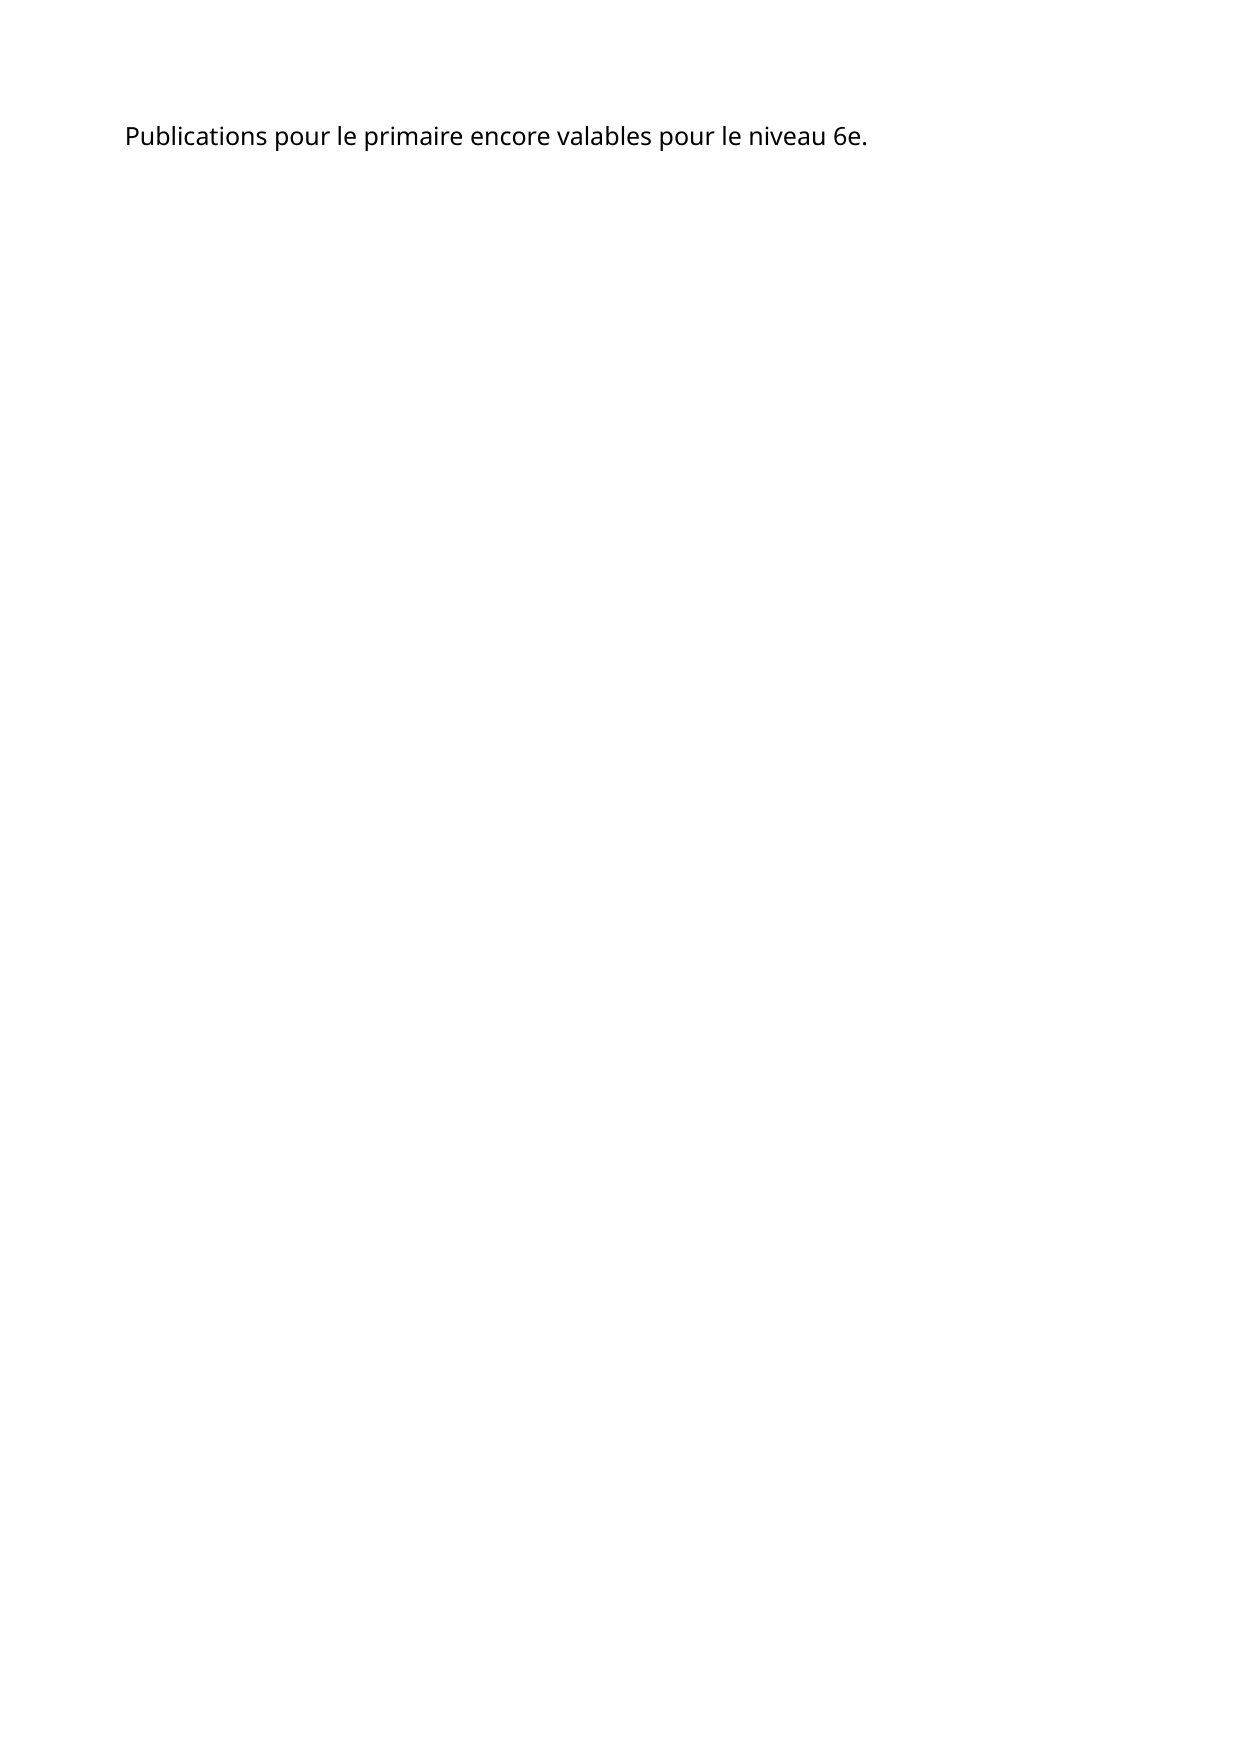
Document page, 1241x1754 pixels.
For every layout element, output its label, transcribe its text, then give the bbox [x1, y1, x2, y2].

text Publications pour le primaire encore valables pour le niveau 6e. [118, 118, 1122, 152]
